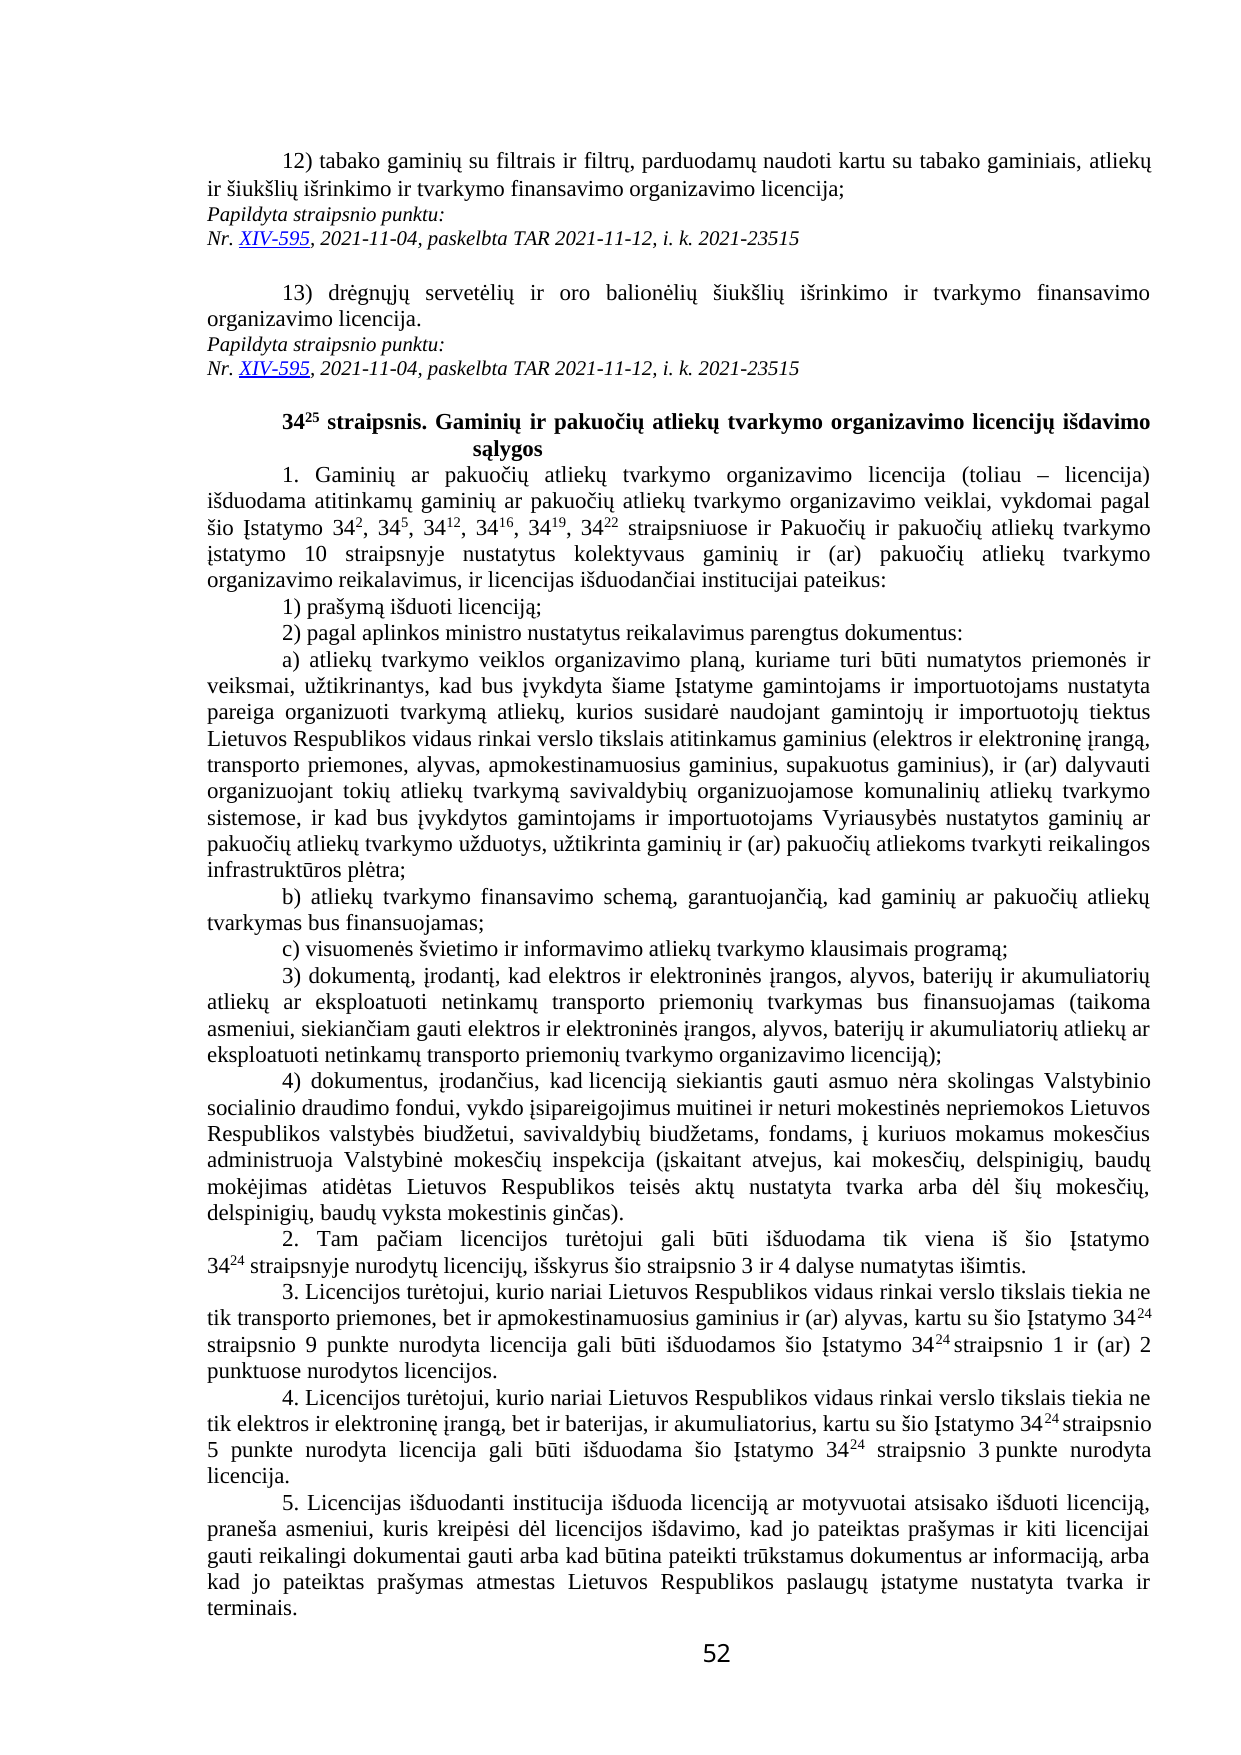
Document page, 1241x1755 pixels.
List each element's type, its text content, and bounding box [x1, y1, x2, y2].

text Nr. XIV-595, 2021-11-04, paskelbta TAR 2021-11-12, i. k. 2021-23515 [207, 226, 1152, 250]
text 1) prašymą išduoti licenciją; [207, 593, 1152, 619]
text 3. Licencijos turėtojui, kurio nariai Lietuvos Respublikos vidaus rinkai verslo tikslais tiekia ne tik transporto priemones, bet ir apmokestinamuosius gaminius ir (ar) alyvas, kartu su šio Įstatymo 3424 straipsnio 9 punkte nurodyta licencija gali būti išduodamos šio Įstatymo 3424 straipsnio 1 ir (ar) 2 punktuose nurodytos licencijos. [207, 1278, 1152, 1383]
text a) atliekų tvarkymo veiklos organizavimo planą, kuriame turi būti numatytos priemonės ir veiksmai, užtikrinantys, kad bus įvykdyta šiame Įstatyme gamintojams ir importuotojams nustatyta pareiga organizuoti tvarkymą atliekų, kurios susidarė naudojant gamintojų ir importuotojų tiektus Lietuvos Respublikos vidaus rinkai verslo tikslais atitinkamus gaminius (elektros ir elektroninę įrangą, transporto priemones, alyvas, apmokestinamuosius gaminius, supakuotus gaminius), ir (ar) dalyvauti organizuojant tokių atliekų tvarkymą savivaldybių organizuojamose komunalinių atliekų tvarkymo sistemose, ir kad bus įvykdytos gamintojams ir importuotojams Vyriausybės nustatytos gaminių ar pakuočių atliekų tvarkymo užduotys, užtikrinta gaminių ir (ar) pakuočių atliekoms tvarkyti reikalingos infrastruktūros plėtra; [207, 646, 1152, 883]
text 13) drėgnųjų servetėlių ir oro balionėlių šiukšlių išrinkimo ir tvarkymo finansavimo organizavimo licencija. [207, 279, 1152, 332]
text b) atliekų tvarkymo finansavimo schemą, garantuojančią, kad gaminių ar pakuočių atliekų tvarkymas bus finansuojamas; [207, 883, 1152, 936]
text c) visuomenės švietimo ir informavimo atliekų tvarkymo klausimais programą; [207, 936, 1152, 962]
text 4) dokumentus, įrodančius, kad licenciją siekiantis gauti asmuo nėra skolingas Valstybinio socialinio draudimo fondui, vykdo įsipareigojimus muitinei ir neturi mokestinės nepriemokos Lietuvos Respublikos valstybės biudžetui, savivaldybių biudžetams, fondams, į kuriuos mokamus mokesčius administruoja Valstybinė mokesčių inspekcija (įskaitant atvejus, kai mokesčių, delspinigių, baudų mokėjimas atidėtas Lietuvos Respublikos teisės aktų nustatyta tvarka arba dėl šių mokesčių, delspinigių, baudų vyksta mokestinis ginčas). [207, 1067, 1152, 1225]
text 5. Licencijas išduodanti institucija išduoda licenciją ar motyvuotai atsisako išduoti licenciją, praneša asmeniui, kuris kreipėsi dėl licencijos išdavimo, kad jo pateiktas prašymas ir kiti licencijai gauti reikalingi dokumentai gauti arba kad būtina pateikti trūkstamus dokumentus ar informaciją, arba kad jo pateiktas prašymas atmestas Lietuvos Respublikos paslaugų įstatyme nustatyta tvarka ir terminais. [207, 1489, 1152, 1621]
text 3) dokumentą, įrodantį, kad elektros ir elektroninės įrangos, alyvos, baterijų ir akumuliatorių atliekų ar eksploatuoti netinkamų transporto priemonių tvarkymas bus finansuojamas (taikoma asmeniui, siekiančiam gauti elektros ir elektroninės įrangos, alyvos, baterijų ir akumuliatorių atliekų ar eksploatuoti netinkamų transporto priemonių tvarkymo organizavimo licenciją); [207, 962, 1152, 1067]
text Papildyta straipsnio punktu: [207, 332, 1152, 356]
text 12) tabako gaminių su filtrais ir filtrų, parduodamų naudoti kartu su tabako gaminiais, atliekų ir šiukšlių išrinkimo ir tvarkymo finansavimo organizavimo licencija; [207, 147, 1152, 202]
text 2. Tam pačiam licencijos turėtojui gali būti išduodama tik viena iš šio Įstatymo 3424 straipsnyje nurodytų licencijų, išskyrus šio straipsnio 3 ir 4 dalyse numatytas išimtis. [207, 1225, 1152, 1278]
text Nr. XIV-595, 2021-11-04, paskelbta TAR 2021-11-12, i. k. 2021-23515 [207, 356, 1152, 380]
text 2) pagal aplinkos ministro nustatytus reikalavimus parengtus dokumentus: [207, 619, 1152, 646]
text 4. Licencijos turėtojui, kurio nariai Lietuvos Respublikos vidaus rinkai verslo tikslais tiekia ne tik elektros ir elektroninę įrangą, bet ir baterijas, ir akumuliatorius, kartu su šio Įstatymo 3424 straipsnio 5 punkte nurodyta licencija gali būti išduodama šio Įstatymo 3424 straipsnio 3 punkte nurodyta licencija. [207, 1383, 1152, 1489]
text 3425 straipsnis. Gaminių ir pakuočių atliekų tvarkymo organizavimo licencijų išdavimo sąlygos [282, 408, 1152, 461]
text 1. Gaminių ar pakuočių atliekų tvarkymo organizavimo licencija (toliau – licencija) išduodama atitinkamų gaminių ar pakuočių atliekų tvarkymo organizavimo veiklai, vykdomai pagal šio Įstatymo 342, 345, 3412, 3416, 3419, 3422 straipsniuose ir Pakuočių ir pakuočių atliekų tvarkymo įstatymo 10 straipsnyje nustatytus kolektyvaus gaminių ir (ar) pakuočių atliekų tvarkymo organizavimo reikalavimus, ir licencijas išduodančiai institucijai pateikus: [207, 461, 1152, 593]
text Papildyta straipsnio punktu: [207, 202, 1152, 226]
